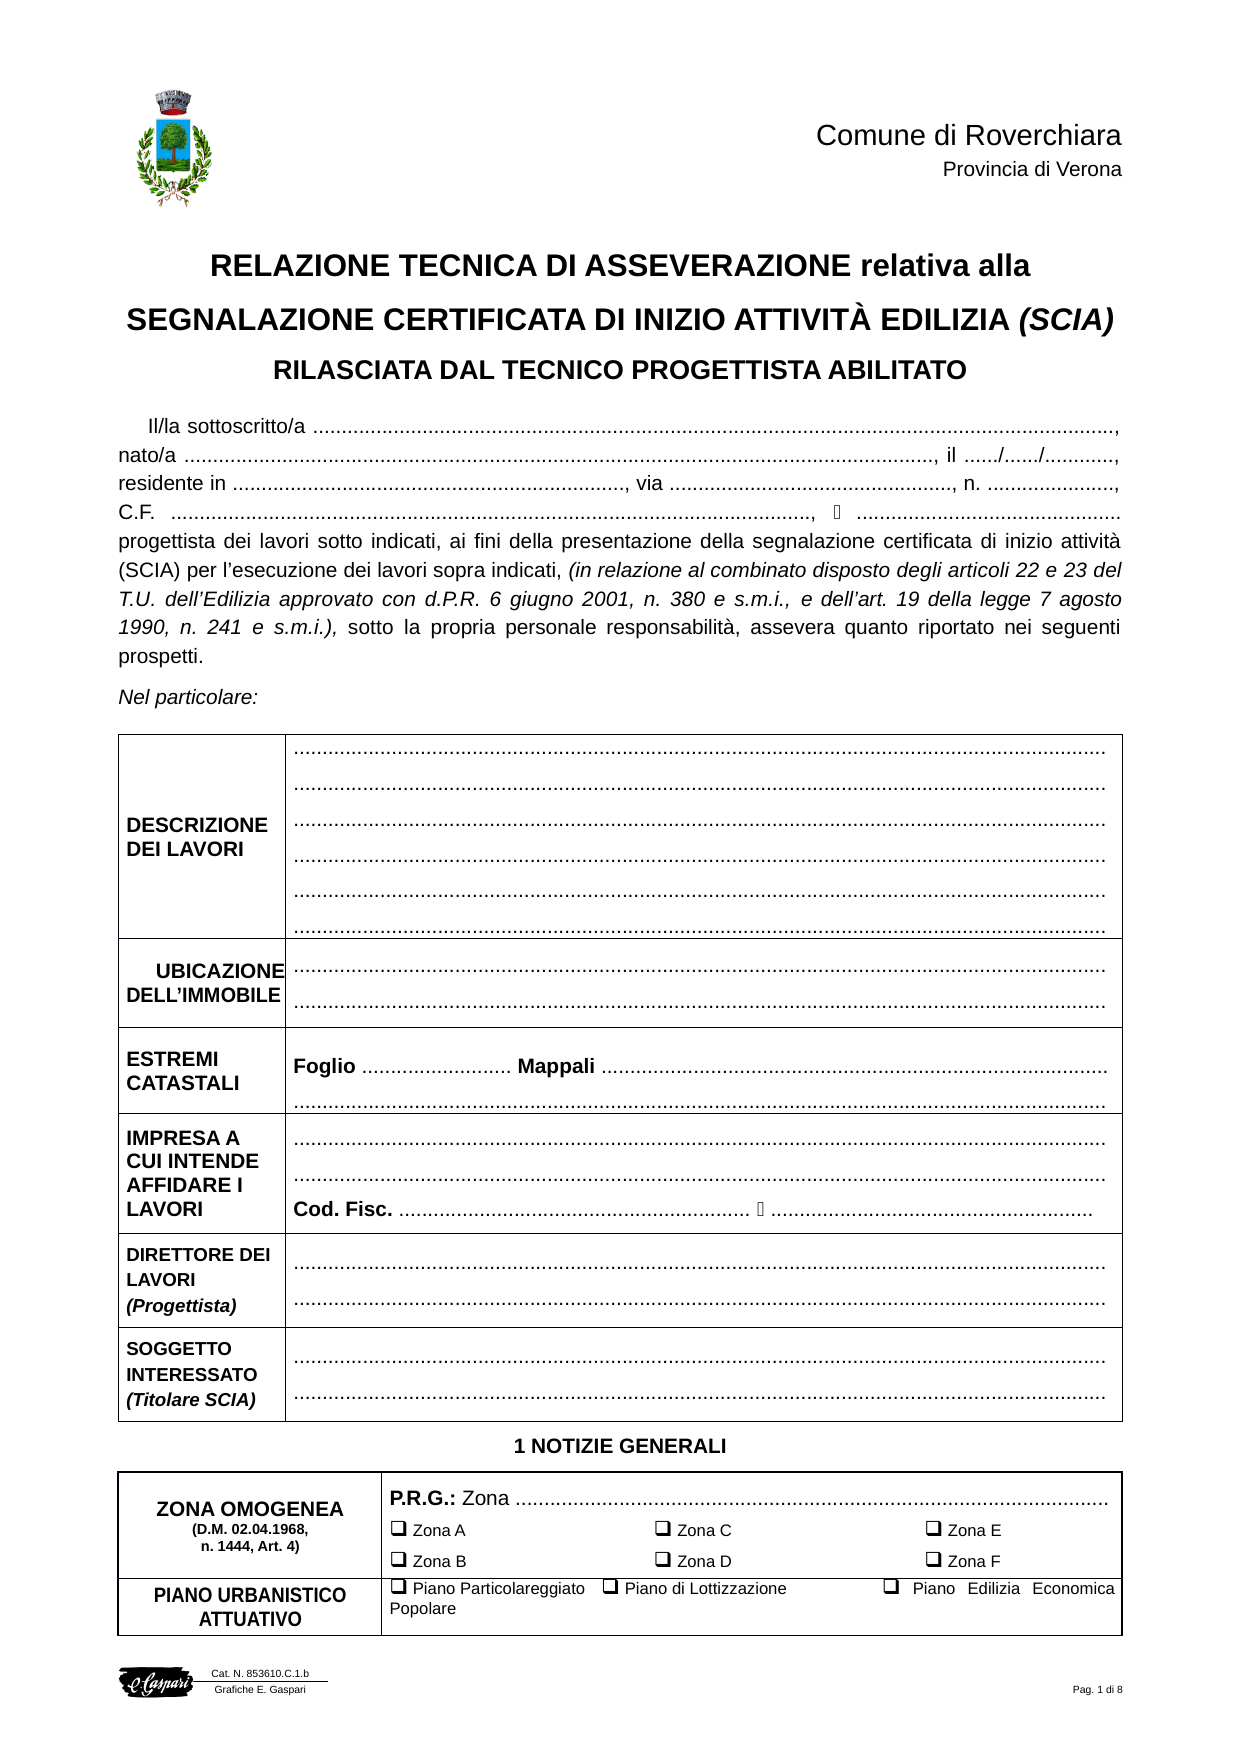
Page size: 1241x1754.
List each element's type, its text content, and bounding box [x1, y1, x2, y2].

title RELAZIONE TECNICA DI ASSEVERAZIONE relativa alla [118, 247, 1122, 283]
picture [122, 87, 224, 219]
table_cell  Piano Particolareggiato  Piano di Lottizzazione  Piano Edilizia Economica Popolare [382, 1579, 1121, 1635]
text Comune di Roverchiara [224, 118, 1122, 152]
table_cell DIRETTORE DEI LAVORI (Progettista) [119, 1234, 285, 1327]
table_cell Foglio .......................... Mappali ........................................................................................ ............................................................................................................................................. [286, 1028, 1122, 1113]
table_cell ............................................................................................................................................. ............................................................................................................................................. Cod. Fisc. .............................................................  ........................................................ [286, 1114, 1122, 1232]
table_cell IMPRESA A CUI INTENDE AFFIDARE I LAVORI [119, 1114, 285, 1232]
table_cell SOGGETTO INTERESSATO (Titolare SCIA) [119, 1328, 285, 1421]
title SEGNALAZIONE CERTIFICATA DI INIZIO ATTIVITÀ EDILIZIA (SCIA) [118, 301, 1122, 336]
text Il/la sottoscritto/a ..........................................................................................................................................., nato/a .................................................................................................................................., il ....../....../............, residente in ...................................................................., via ................................................., n. ......................, C.F. ...............................................................................................................,  .............................................. progettista dei lavori sotto indicati, ai fini della presentazione della segnalazione certificata di inizio attività (SCIA) per l’esecuzione dei lavori sopra indicati, (in relazione al combinato disposto degli articoli 22 e 23 del T.U. dell’Edilizia approvato con d.P.R. 6 giugno 2001, n. 380 e s.m.i., e dell’art. 19 della legge 7 agosto 1990, n. 241 e s.m.i.), sotto la propria personale responsabilità, assevera quanto riportato nei seguenti prospetti. [118, 414, 1122, 668]
title Nel particolare: [118, 685, 1122, 709]
table_cell PIANO URBANISTICO ATTUATIVO [119, 1579, 381, 1635]
table_cell ............................................................................................................................................. ............................................................................................................................................. [286, 1328, 1122, 1421]
text 1 NOTIZIE GENERALI [118, 1434, 1122, 1458]
table_cell ............................................................................................................................................. ............................................................................................................................................. [286, 1234, 1122, 1327]
table_header P.R.G.: Zona .......................................................................................................  Zona A  Zona C  Zona E  Zona B  Zona D  Zona F [382, 1473, 1121, 1578]
table_cell ESTREMI CATASTALI [119, 1028, 285, 1113]
table_cell UBICAZIONE DELL’IMMOBILE [119, 939, 285, 1027]
table_header ............................................................................................................................................. ............................................................................................................................................. ............................................................................................................................................. ............................................................................................................................................. ............................................................................................................................................. ............................................................................................................................................. [286, 735, 1122, 938]
picture [118, 1666, 194, 1698]
table_cell ............................................................................................................................................. ............................................................................................................................................. [286, 939, 1122, 1027]
text RILASCIATA DAL TECNICO PROGETTISTA ABILITATO [118, 354, 1122, 386]
text Provincia di Verona [224, 157, 1122, 181]
table_header DESCRIZIONE DEI LAVORI [119, 735, 285, 938]
table_header ZONA OMOGENEA (D.M. 02.04.1968, n. 1444, Art. 4) [119, 1473, 381, 1578]
